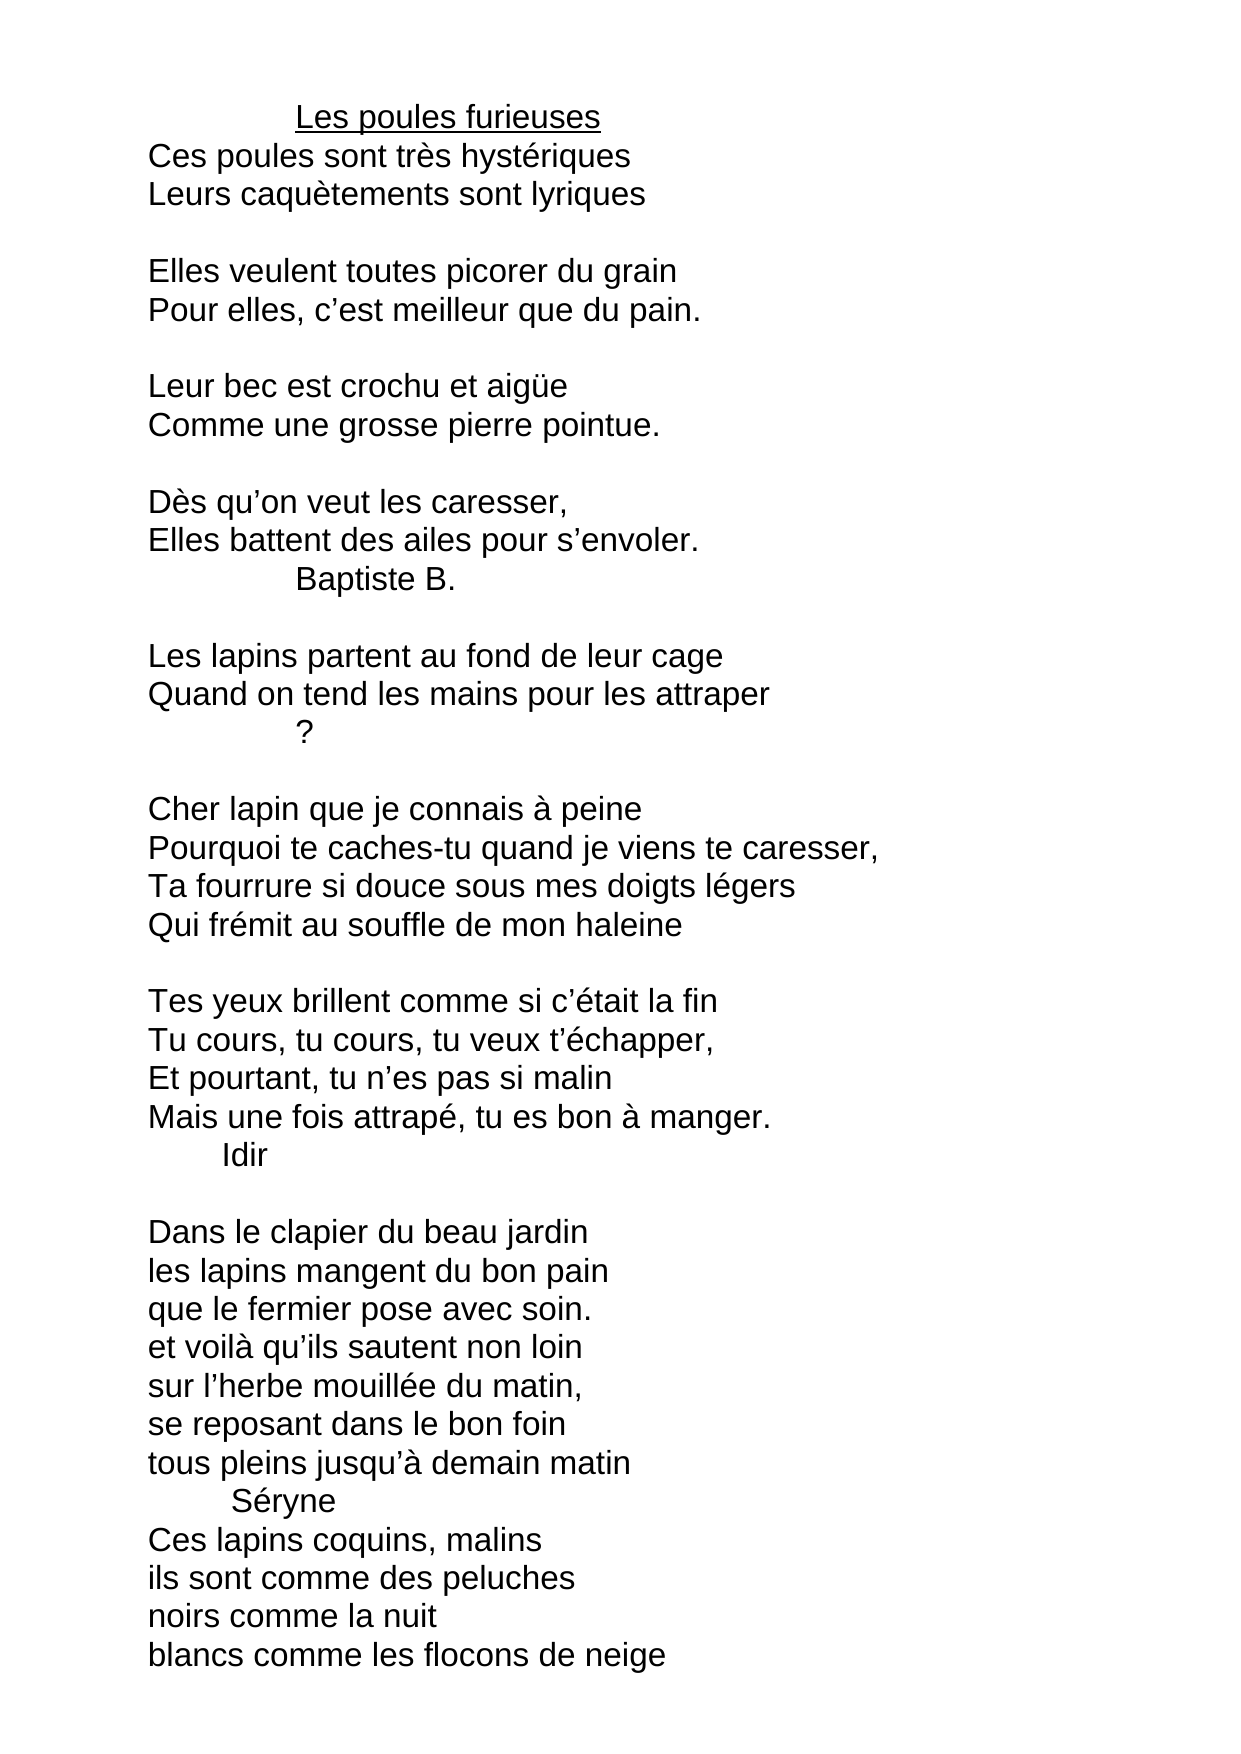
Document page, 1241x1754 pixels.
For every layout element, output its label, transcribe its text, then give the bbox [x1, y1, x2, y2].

text Mais une fois attrapé, tu es bon à manger. [148, 1097, 1093, 1135]
text Pour elles, c’est meilleur que du pain. [148, 290, 1093, 328]
text Elles veulent toutes picorer du grain [148, 251, 1093, 290]
text Et pourtant, tu n’es pas si malin [148, 1058, 1093, 1097]
text Pourquoi te caches-tu quand je viens te caresser, [148, 828, 1093, 866]
text Leurs caquètements sont lyriques [148, 174, 1093, 213]
text Ta fourrure si douce sous mes doigts légers [148, 866, 1093, 905]
text blancs comme les flocons de neige [148, 1635, 1093, 1673]
text Les poules furieuses [148, 97, 1093, 136]
text Cher lapin que je connais à peine [148, 789, 1093, 828]
text Dès qu’on veut les caresser, [148, 482, 1093, 520]
text ils sont comme des peluches [148, 1558, 1093, 1597]
text Baptiste B. [148, 559, 1093, 597]
text noirs comme la nuit [148, 1597, 1093, 1635]
text se reposant dans le bon foin [148, 1404, 1093, 1443]
text Comme une grosse pierre pointue. [148, 405, 1093, 443]
text Qui frémit au souffle de mon haleine [148, 905, 1093, 943]
text sur l’herbe mouillée du matin, [148, 1366, 1093, 1404]
text Séryne [148, 1481, 1093, 1520]
text Tes yeux brillent comme si c’était la fin [148, 982, 1093, 1020]
text Les lapins partent au fond de leur cage [148, 636, 1093, 674]
text que le fermier pose avec soin. [148, 1289, 1093, 1327]
text Dans le clapier du beau jardin [148, 1212, 1093, 1251]
text Ces poules sont très hystériques [148, 136, 1093, 174]
text et voilà qu’ils sautent non loin [148, 1327, 1093, 1366]
text Elles battent des ailes pour s’envoler. [148, 520, 1093, 559]
text Tu cours, tu cours, tu veux t’échapper, [148, 1020, 1093, 1058]
text Leur bec est crochu et aigüe [148, 367, 1093, 405]
text ? [148, 712, 1093, 751]
text Quand on tend les mains pour les attraper [148, 674, 1093, 712]
text Ces lapins coquins, malins [148, 1520, 1093, 1558]
text les lapins mangent du bon pain [148, 1251, 1093, 1289]
text tous pleins jusqu’à demain matin [148, 1443, 1093, 1481]
text Idir [148, 1135, 1093, 1174]
